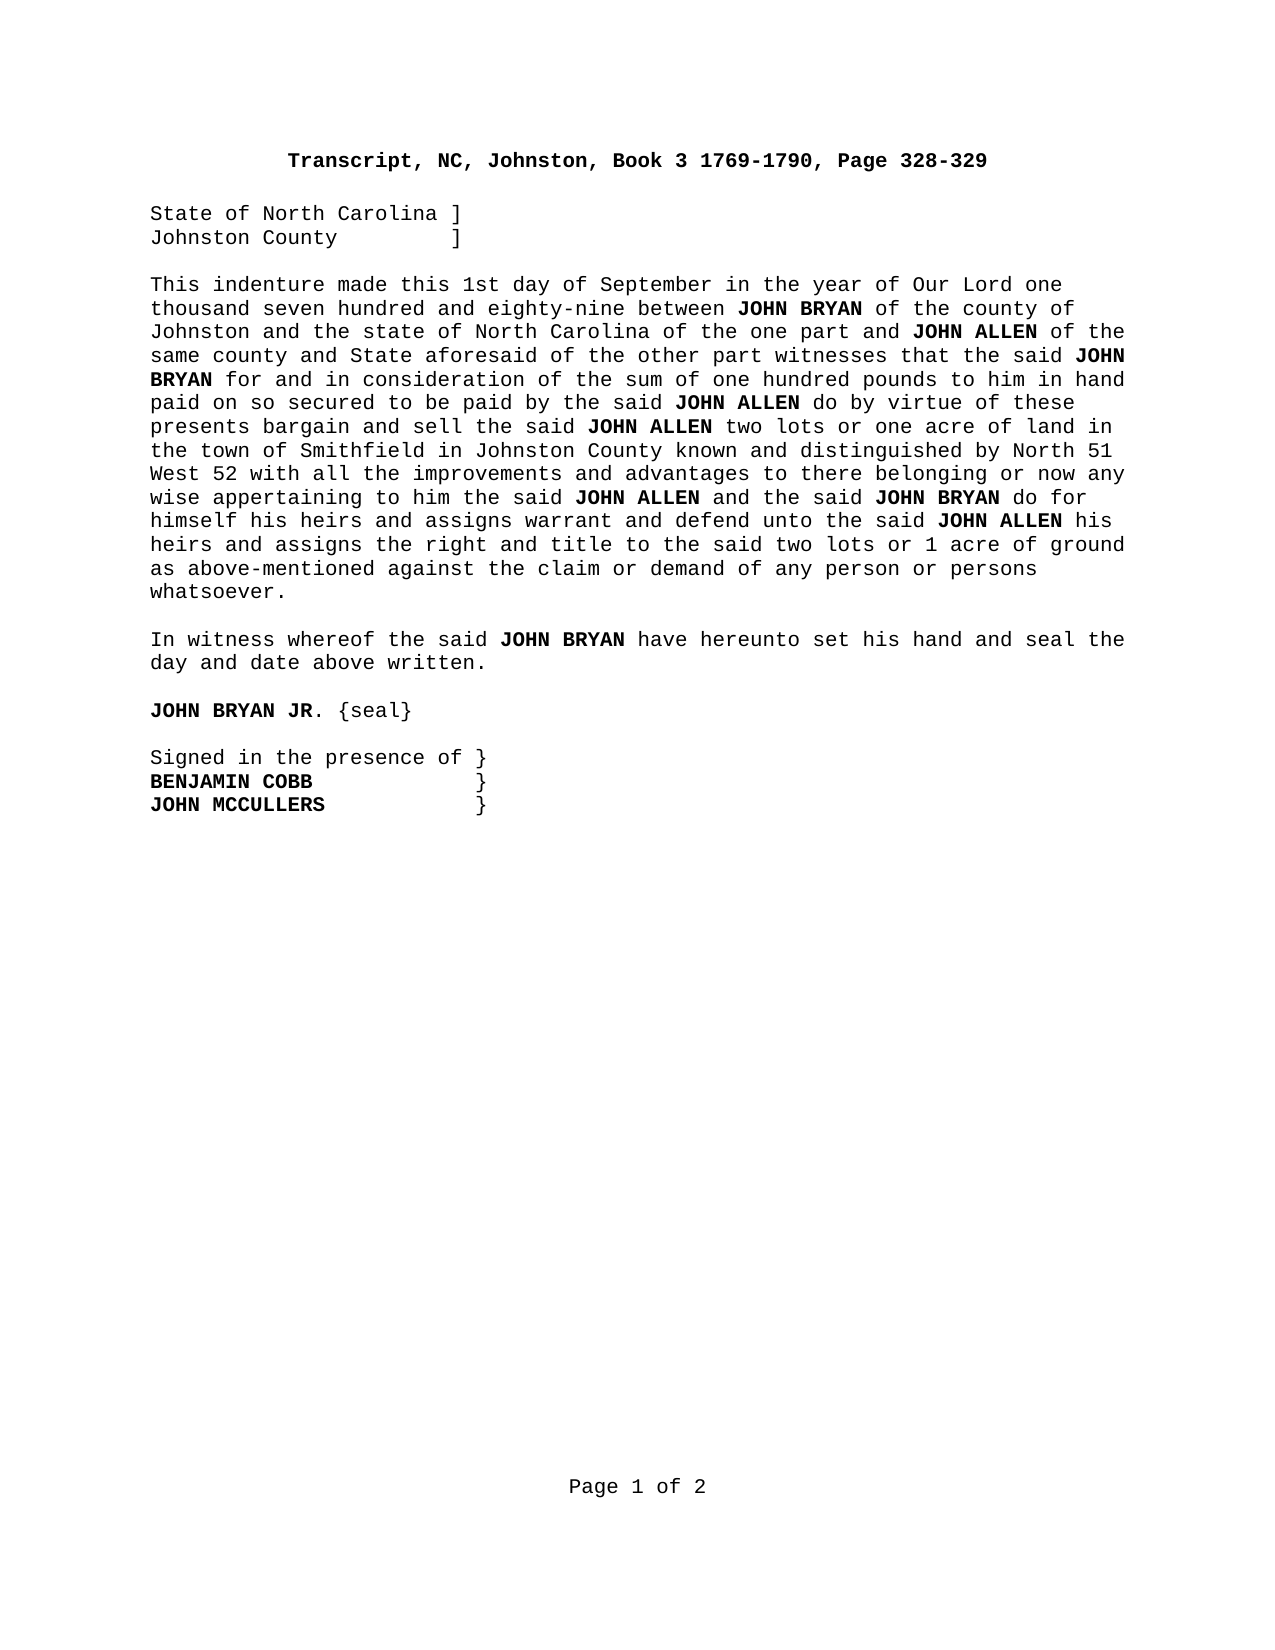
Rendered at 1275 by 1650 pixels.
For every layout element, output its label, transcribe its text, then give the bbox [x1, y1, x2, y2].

text John Bryan Jr. {seal} [150, 700, 1125, 723]
text State of North Carolina ] [150, 203, 1125, 227]
text Signed in the presence of } [150, 747, 1125, 771]
text John McCullers } [150, 794, 1125, 818]
text This indenture made this 1st day of September in the year of Our Lord one thousand seven hundred and eighty-nine between John Bryan of the county of Johnston and the state of North Carolina of the one part and John Allen of the same county and State aforesaid of the other part witnesses that the said John Bryan for and in consideration of the sum of one hundred pounds to him in hand paid on so secured to be paid by the said John Allen do by virtue of these presents bargain and sell the said John Allen two lots or one acre of land in the town of Smithfield in Johnston County known and distinguished by North 51 West 52 with all the improvements and advantages to there belonging or now any wise appertaining to him the said John Allen and the said John Bryan do for himself his heirs and assigns warrant and defend unto the said John Allen his heirs and assigns the right and title to the said two lots or 1 acre of ground as above-mentioned against the claim or demand of any person or persons whatsoever. [150, 274, 1125, 605]
text In witness whereof the said John Bryan have hereunto set his hand and seal the day and date above written. [150, 629, 1125, 676]
text Johnston County ] [150, 227, 1125, 250]
text Benjamin Cobb } [150, 771, 1125, 794]
